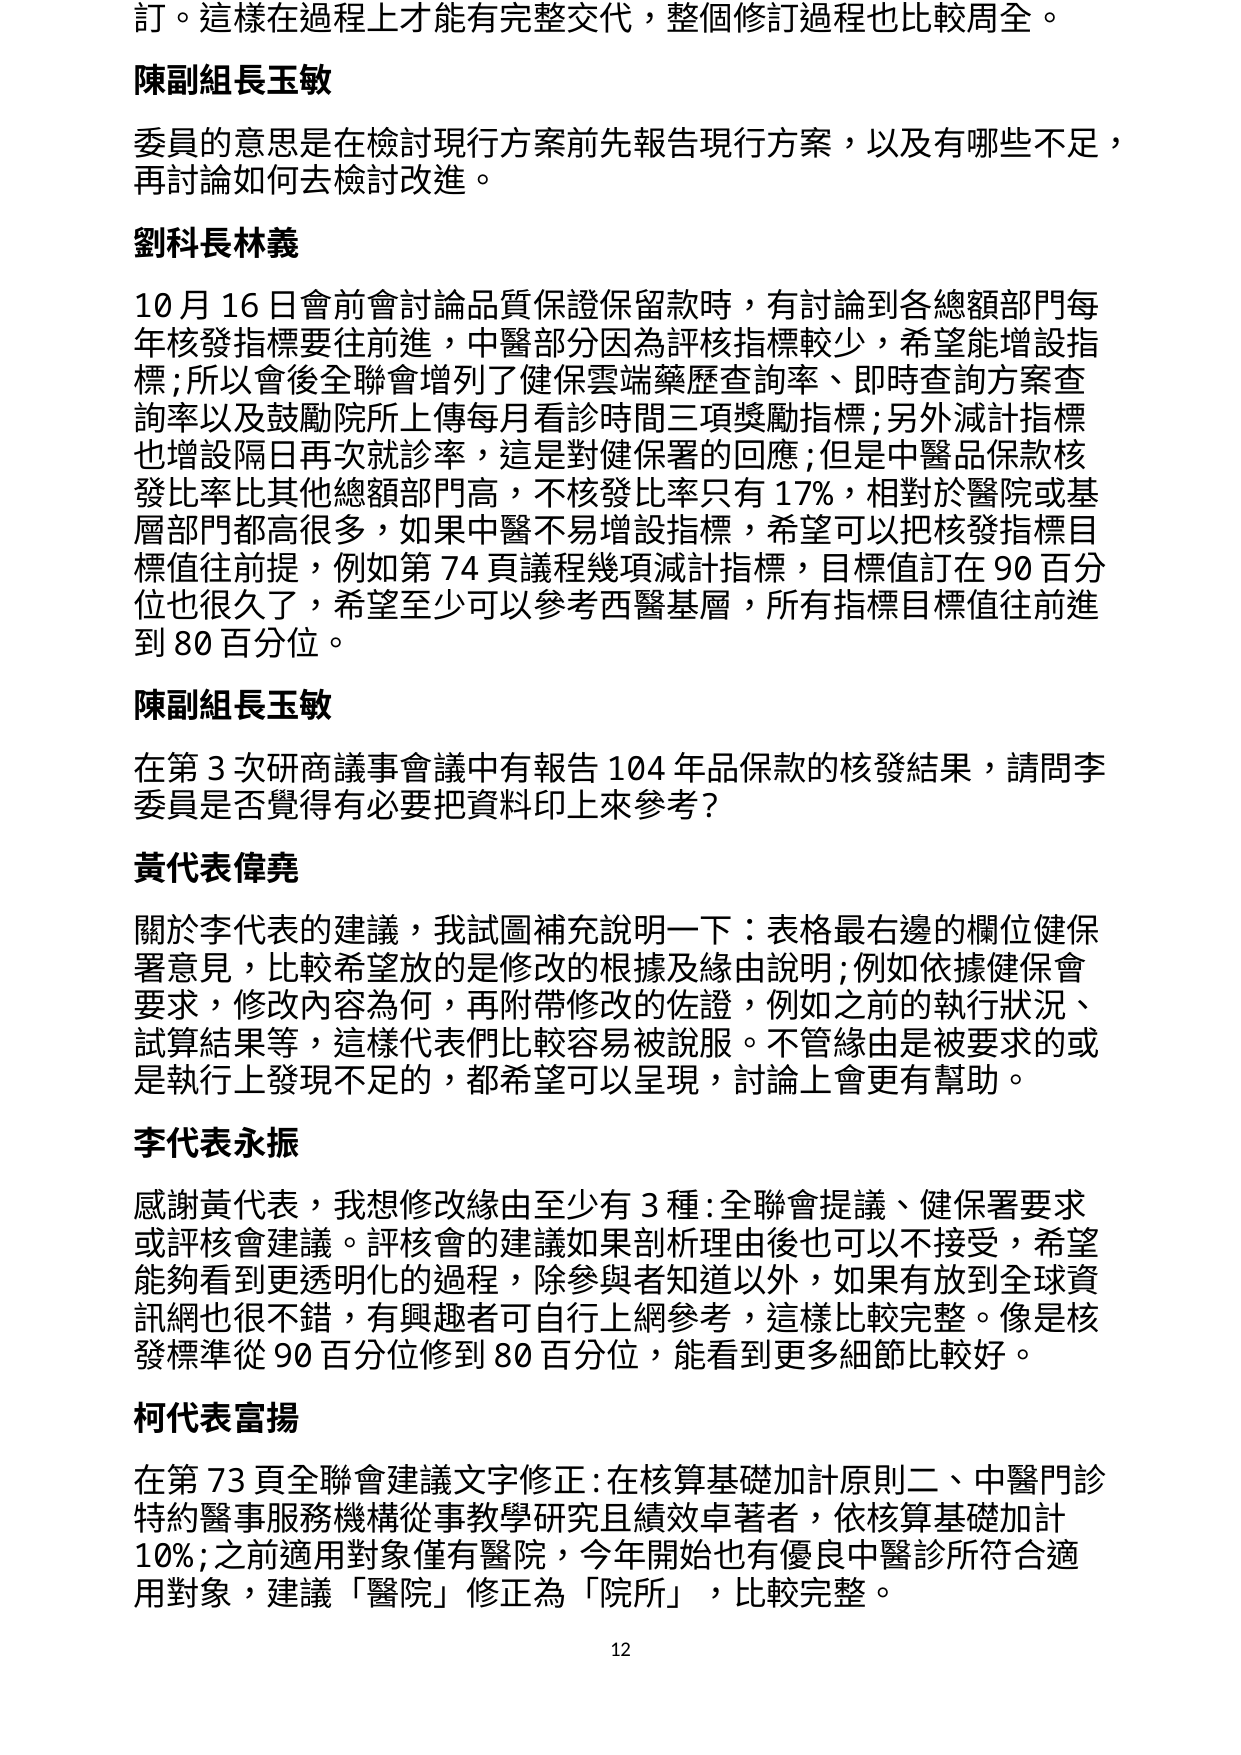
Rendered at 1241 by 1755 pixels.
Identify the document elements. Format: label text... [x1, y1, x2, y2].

text 柯代表富揚 [133, 1400, 1107, 1437]
text 在第3次研商議事會議中有報告104年品保款的核發結果，請問李委員是否覺得有必要把資料印上來參考? [133, 750, 1107, 825]
text 在第73頁全聯會建議文字修正:在核算基礎加計原則二、中醫門診特約醫事服務機構從事教學研究且績效卓著者，依核算基礎加計10%;之前適用對象僅有醫院，今年開始也有優良中醫診所符合適用對象，建議「醫院」修正為「院所」，比較完整。 [133, 1462, 1107, 1612]
text 10月16日會前會討論品質保證保留款時，有討論到各總額部門每年核發指標要往前進，中醫部分因為評核指標較少，希望能增設指標;所以會後全聯會增列了健保雲端藥歷查詢率、即時查詢方案查詢率以及鼓勵院所上傳每月看診時間三項獎勵指標;另外減計指標也增設隔日再次就診率，這是對健保署的回應;但是中醫品保款核發比率比其他總額部門高，不核發比率只有17%，相對於醫院或基層部門都高很多，如果中醫不易增設指標，希望可以把核發指標目標值往前提，例如第74頁議程幾項減計指標，目標值訂在90百分位也很久了，希望至少可以參考西醫基層，所有指標目標值往前進到80百分位。 [133, 287, 1107, 662]
text 黃代表偉堯 [133, 850, 1107, 887]
text 陳副組長玉敏 [133, 687, 1107, 725]
text 訂。這樣在過程上才能有完整交代，整個修訂過程也比較周全。 [133, 0, 1107, 37]
text 感謝黃代表，我想修改緣由至少有3種:全聯會提議、健保署要求或評核會建議。評核會的建議如果剖析理由後也可以不接受，希望能夠看到更透明化的過程，除參與者知道以外，如果有放到全球資訊網也很不錯，有興趣者可自行上網參考，這樣比較完整。像是核發標準從90百分位修到80百分位，能看到更多細節比較好。 [133, 1187, 1107, 1375]
text 關於李代表的建議，我試圖補充說明一下：表格最右邊的欄位健保署意見，比較希望放的是修改的根據及緣由說明;例如依據健保會要求，修改內容為何，再附帶修改的佐證，例如之前的執行狀況、試算結果等，這樣代表們比較容易被說服。不管緣由是被要求的或是執行上發現不足的，都希望可以呈現，討論上會更有幫助。 [133, 912, 1107, 1100]
text 劉科長林義 [133, 225, 1107, 262]
text 李代表永振 [133, 1125, 1107, 1162]
text 陳副組長玉敏 [133, 62, 1107, 100]
text 委員的意思是在檢討現行方案前先報告現行方案，以及有哪些不足，再討論如何去檢討改進。 [133, 125, 1107, 200]
